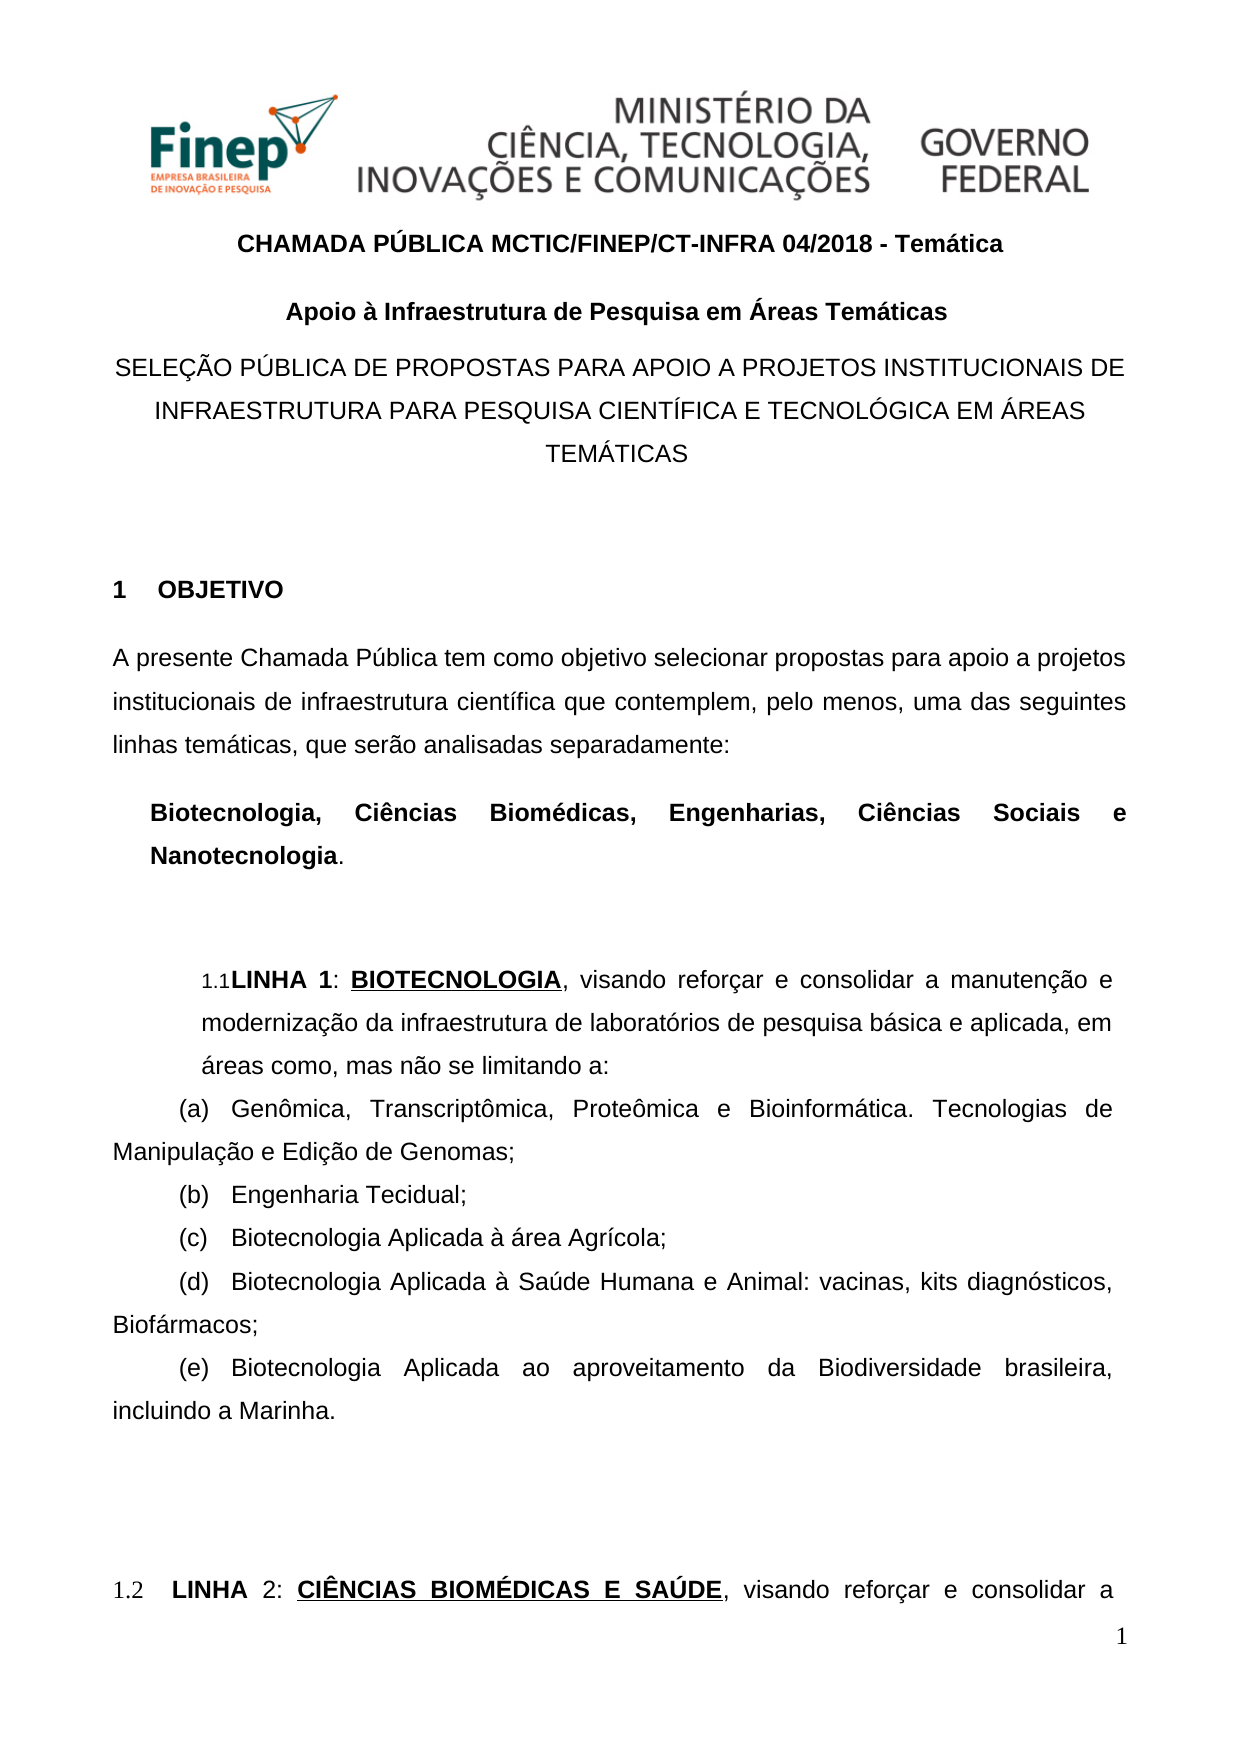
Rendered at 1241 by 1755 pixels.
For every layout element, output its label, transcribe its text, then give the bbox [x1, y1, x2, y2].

list Engenharia Tecidual; [112, 1180, 1114, 1209]
text Biotecnologia, Ciências Biomédicas, Engenharias, Ciências Sociais e Nanotecnologia. [150, 798, 1128, 870]
text Apoio à Infraestrutura de Pesquisa em Áreas Temáticas [112, 297, 1128, 326]
list Genômica, Transcriptômica, Proteômica e Bioinformática. Tecnologias de Manipulação e Edição de Genomas; [112, 1094, 1114, 1166]
list Biotecnologia Aplicada ao aproveitamento da Biodiversidade brasileira, incluindo a Marinha. [112, 1353, 1114, 1425]
text A presente Chamada Pública tem como objetivo selecionar propostas para apoio a projetos institucionais de infraestrutura científica que contemplem, pelo menos, uma das seguintes linhas temáticas, que serão analisadas separadamente: [112, 643, 1128, 758]
list Biotecnologia Aplicada à Saúde Humana e Animal: vacinas, kits diagnósticos, Biofármacos; [112, 1267, 1114, 1338]
list Biotecnologia Aplicada à área Agrícola; [112, 1223, 1114, 1252]
text CHAMADA PÚBLICA MCTIC/FINEP/CT-INFRA 04/2018 - Temática [112, 229, 1128, 258]
list LINHA 2: CIÊNCIAS BIOMÉDICAS E SAÚDE, visando reforçar e consolidar a [112, 1575, 1114, 1604]
list OBJETIVO [112, 575, 1128, 604]
text SELEÇÃO PÚBLICA DE PROPOSTAS PARA APOIO A PROJETOS INSTITUCIONAIS DE INFRAESTRUTURA PARA PESQUISA CIENTÍFICA E TECNOLÓGICA EM ÁREAS TEMÁTICAS [112, 353, 1128, 468]
list LINHA 1: BIOTECNOLOGIA, visando reforçar e consolidar a manutenção e modernização da infraestrutura de laboratórios de pesquisa básica e aplicada, em áreas como, mas não se limitando a: [201, 965, 1114, 1080]
